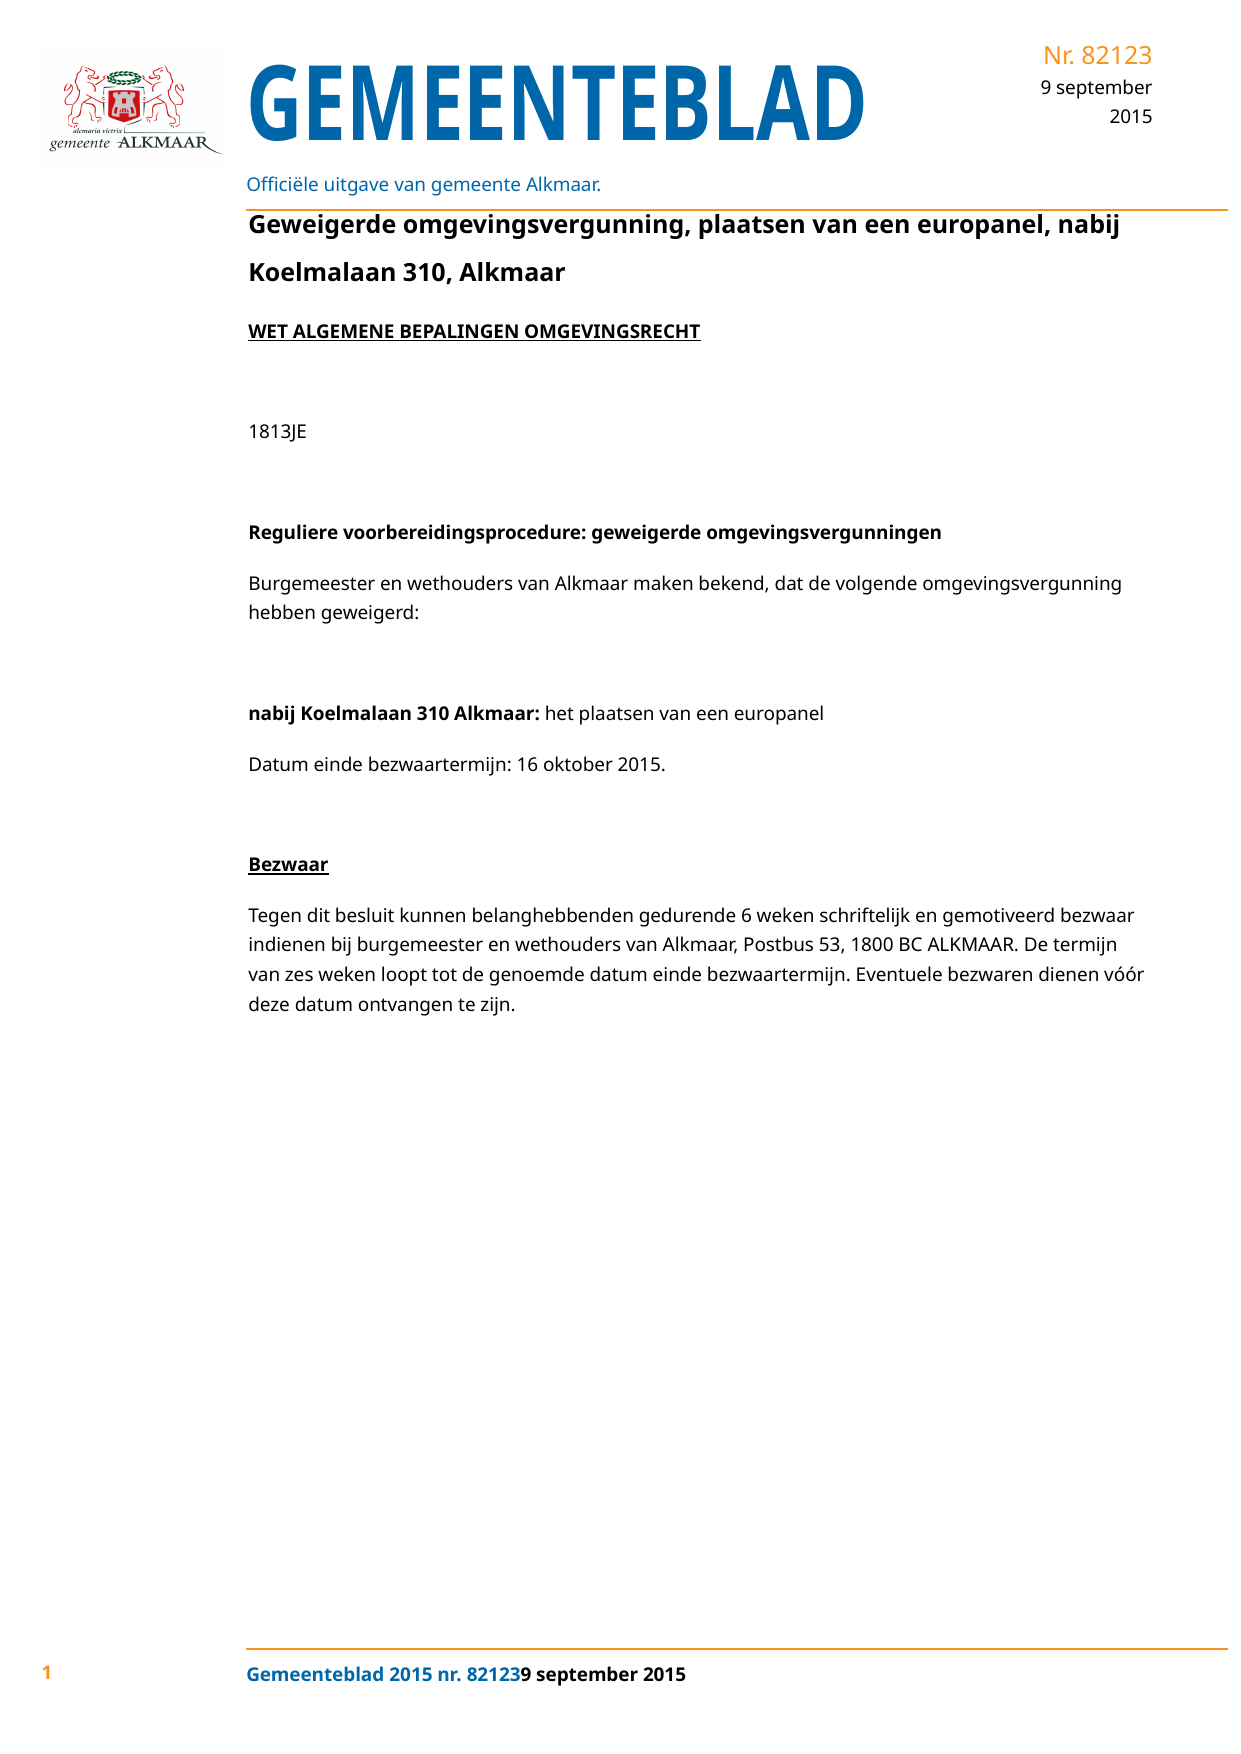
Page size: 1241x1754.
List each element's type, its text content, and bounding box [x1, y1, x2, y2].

text WET ALGEMENE BEPALINGEN OMGEVINGSRECHT [248, 318, 1152, 344]
text Datum einde bezwaartermijn: 16 oktober 2015. [248, 751, 1152, 777]
text Bezwaar [248, 852, 1152, 877]
text 1813JE [248, 419, 1152, 444]
text nabij Koelmalaan 310 Alkmaar: het plaatsen van een europanel [248, 700, 1152, 726]
text Burgemeester en wethouders van Alkmaar maken bekend, dat de volgende omgevingsvergunning hebben geweigerd: [248, 570, 1152, 625]
picture [41, 47, 231, 172]
text Geweigerde omgevingsvergunning, plaatsen van een europanel, nabij Koelmalaan 310, Alkmaar [248, 211, 1152, 288]
text Reguliere voorbereidingsprocedure: geweigerde omgevingsvergunningen [248, 519, 1152, 545]
text Tegen dit besluit kunnen belanghebbenden gedurende 6 weken schriftelijk en gemotiveerd bezwaar indienen bij burgemeester en wethouders van Alkmaar, Postbus 53, 1800 BC ALKMAAR. De termijn van zes weken loopt tot de genoemde datum einde bezwaartermijn. Eventuele bezwaren dienen vóór deze datum ontvangen te zijn. [248, 902, 1152, 1017]
